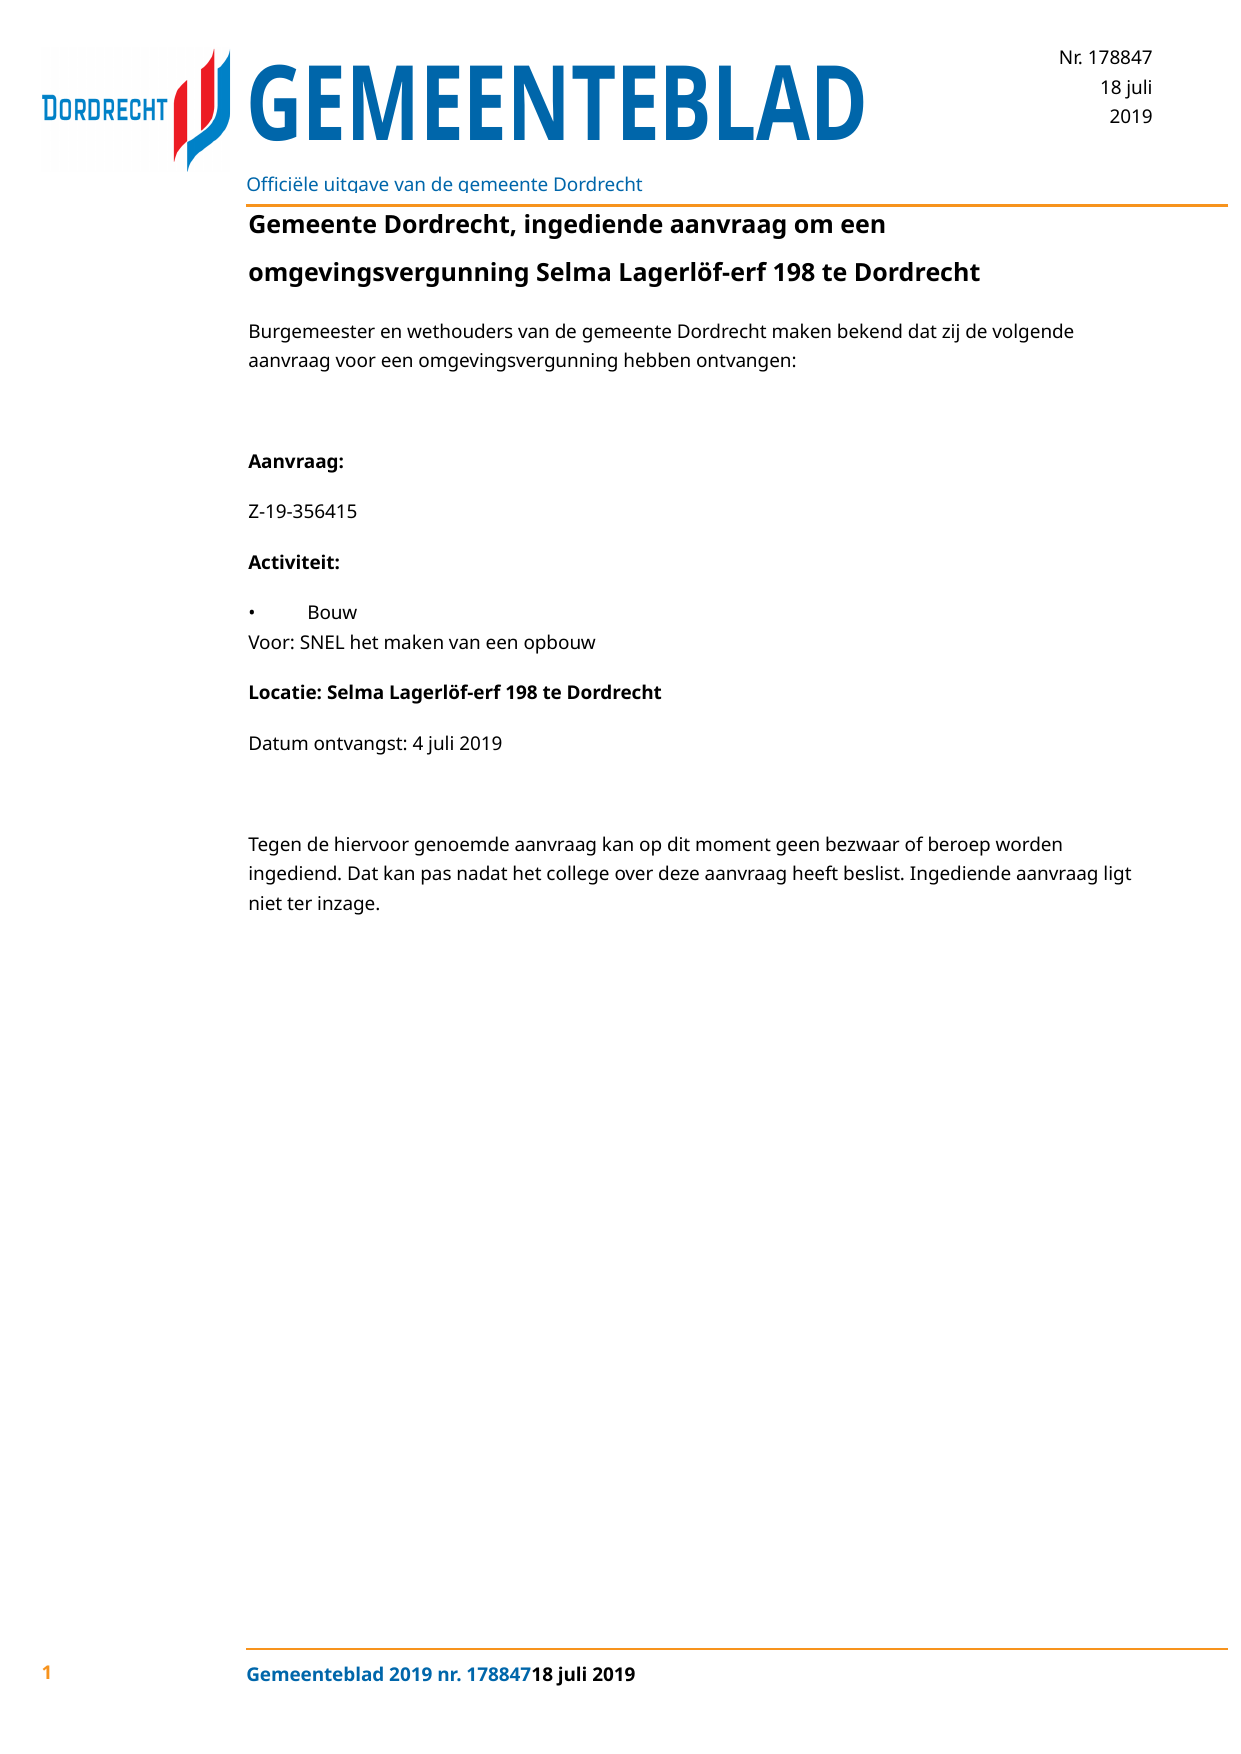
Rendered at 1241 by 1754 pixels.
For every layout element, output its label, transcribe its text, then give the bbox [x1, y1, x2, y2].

picture [41, 47, 231, 172]
text Activiteit: [248, 549, 1152, 575]
text Voor: SNEL het maken van een opbouw [248, 629, 1152, 655]
text Locatie: Selma Lagerlöf-erf 198 te Dordrecht [248, 679, 1152, 705]
text Aanvraag: [248, 448, 1152, 474]
text Gemeente Dordrecht, ingediende aanvraag om een omgevingsvergunning Selma Lagerlöf-erf 198 te Dordrecht [248, 207, 1152, 288]
text Tegen de hiervoor genoemde aanvraag kan op dit moment geen bezwaar of beroep worden ingediend. Dat kan pas nadat het college over deze aanvraag heeft beslist. Ingediende aanvraag ligt niet ter inzage. [248, 831, 1152, 916]
text Burgemeester en wethouders van de gemeente Dordrecht maken bekend dat zij de volgende aanvraag voor een omgevingsvergunning hebben ontvangen: [248, 318, 1152, 373]
text Datum ontvangst: 4 juli 2019 [248, 730, 1152, 756]
text Z-19-356415 [248, 499, 1152, 524]
list Bouw [248, 599, 1152, 625]
